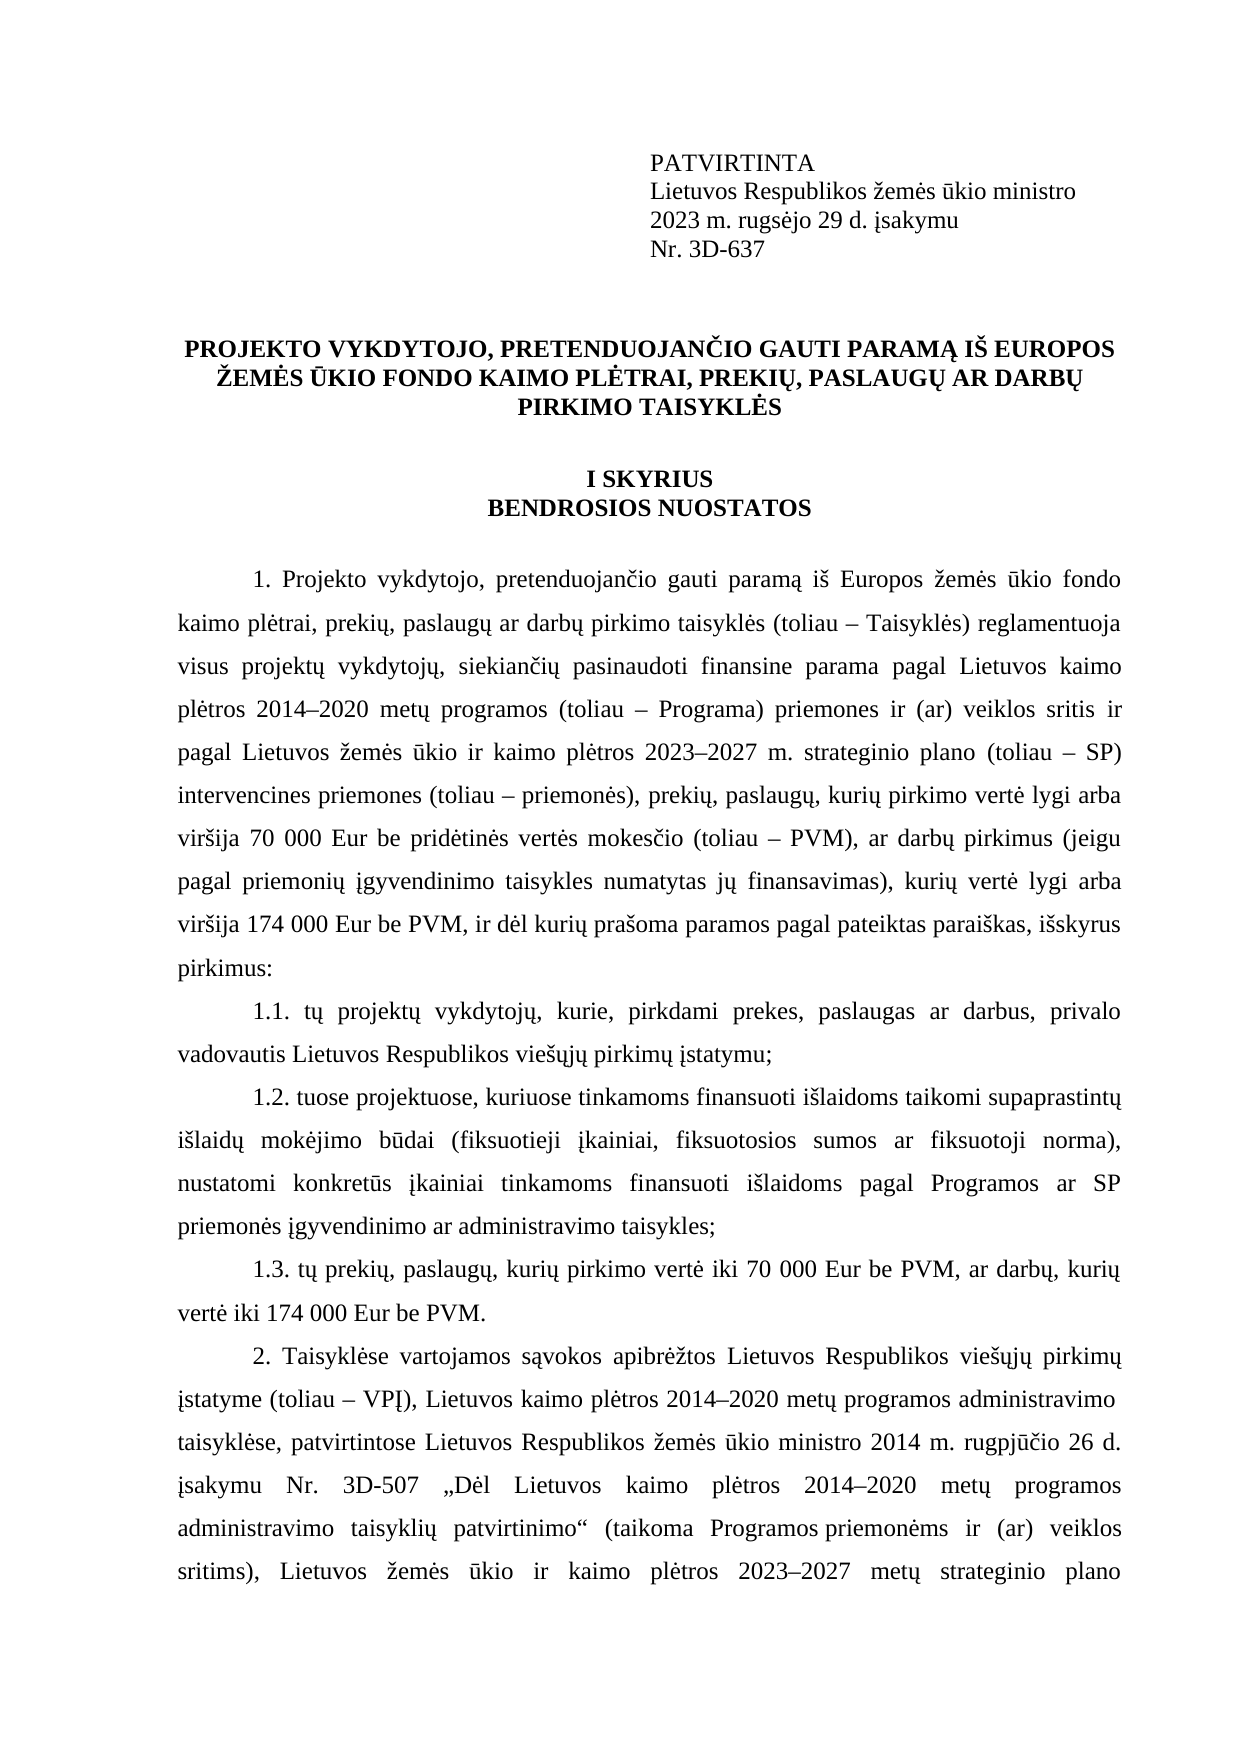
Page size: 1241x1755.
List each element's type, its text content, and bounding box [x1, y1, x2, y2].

text BENDROSIOS NUOSTATOS [177, 493, 1122, 521]
text Nr. 3D-637 [177, 234, 1122, 263]
text 2. Taisyklėse vartojamos sąvokos apibrėžtos Lietuvos Respublikos viešųjų pirkimų įstatyme (toliau – VPĮ), Lietuvos kaimo plėtros 2014–2020 metų programos administravimo taisyklėse, patvirtintose Lietuvos Respublikos žemės ūkio ministro 2014 m. rugpjūčio 26 d. įsakymu Nr. 3D-507 „Dėl Lietuvos kaimo plėtros 2014–2020 metų programos administravimo taisyklių patvirtinimo“ (taikoma Programos priemonėms ir (ar) veiklos sritims), Lietuvos žemės ūkio ir kaimo plėtros 2023–2027 metų strateginio plano [177, 1341, 1122, 1585]
text PROJEKTO VYKDYTOJO, PRETENDUOJANČIO GAUTI PARAMĄ IŠ EUROPOS ŽEMĖS ŪKIO FONDO KAIMO PLĖTRAI, PREKIŲ, PASLAUGŲ AR DARBŲ PIRKIMO TAISYKLĖS [177, 334, 1122, 421]
text 1. Projekto vykdytojo, pretenduojančio gauti paramą iš Europos žemės ūkio fondo kaimo plėtrai, prekių, paslaugų ar darbų pirkimo taisyklės (toliau – Taisyklės) reglamentuoja visus projektų vykdytojų, siekiančių pasinaudoti finansine parama pagal Lietuvos kaimo plėtros 2014–2020 metų programos (toliau – Programa) priemones ir (ar) veiklos sritis ir pagal Lietuvos žemės ūkio ir kaimo plėtros 2023–2027 m. strateginio plano (toliau – SP) intervencines priemones (toliau – priemonės), prekių, paslaugų, kurių pirkimo vertė lygi arba viršija 70 000 Eur be pridėtinės vertės mokesčio (toliau – PVM), ar darbų pirkimus (jeigu pagal priemonių įgyvendinimo taisykles numatytas jų finansavimas), kurių vertė lygi arba viršija 174 000 Eur be PVM, ir dėl kurių prašoma paramos pagal pateiktas paraiškas, išskyrus pirkimus: [177, 564, 1122, 981]
text 1.2. tuose projektuose, kuriuose tinkamoms finansuoti išlaidoms taikomi supaprastintų išlaidų mokėjimo būdai (fiksuotieji įkainiai, fiksuotosios sumos ar fiksuotoji norma), nustatomi konkretūs įkainiai tinkamoms finansuoti išlaidoms pagal Programos ar SP priemonės įgyvendinimo ar administravimo taisykles; [177, 1082, 1122, 1240]
text PATVIRTINTA [177, 148, 1122, 176]
text 1.3. tų prekių, paslaugų, kurių pirkimo vertė iki 70 000 Eur be PVM, ar darbų, kurių vertė iki 174 000 Eur be PVM. [177, 1254, 1122, 1326]
text 2023 m. rugsėjo 29 d. įsakymu [177, 205, 1122, 234]
text Lietuvos Respublikos žemės ūkio ministro [177, 176, 1122, 205]
text 1.1. tų projektų vykdytojų, kurie, pirkdami prekes, paslaugas ar darbus, privalo vadovautis Lietuvos Respublikos viešųjų pirkimų įstatymu; [177, 996, 1122, 1068]
text I SKYRIUS [177, 464, 1122, 493]
